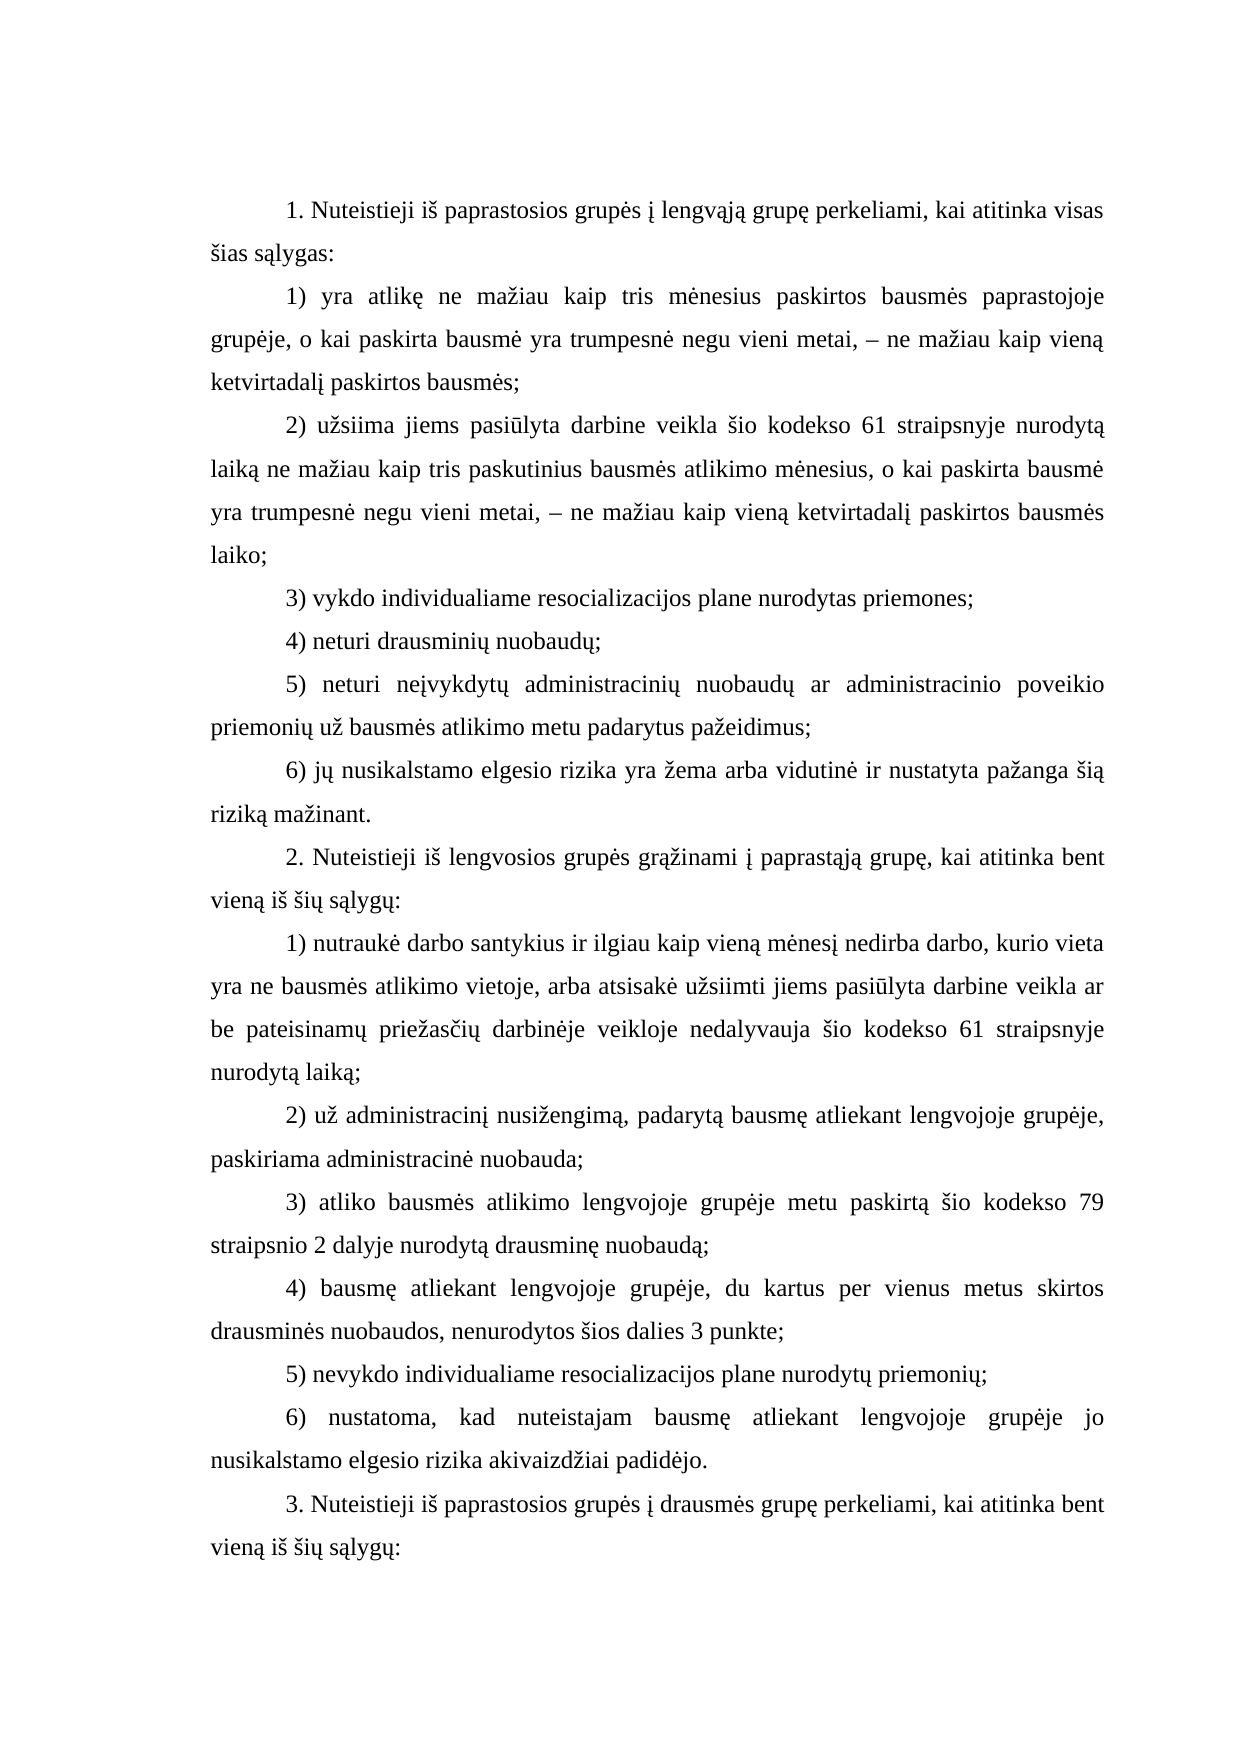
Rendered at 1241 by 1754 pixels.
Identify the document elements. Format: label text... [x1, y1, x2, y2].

text 3. Nuteistieji iš paprastosios grupės į drausmės grupę perkeliami, kai atitinka bent vieną iš šių sąlygų: [210, 1489, 1105, 1561]
text 6) jų nusikalstamo elgesio rizika yra žema arba vidutinė ir nustatyta pažanga šią riziką mažinant. [210, 756, 1105, 827]
text 1. Nuteistieji iš paprastosios grupės į lengvąją grupę perkeliami, kai atitinka visas šias sąlygas: [210, 195, 1105, 267]
text 3) atliko bausmės atlikimo lengvojoje grupėje metu paskirtą šio kodekso 79 straipsnio 2 dalyje nurodytą drausminę nuobaudą; [210, 1187, 1105, 1259]
text 3) vykdo individualiame resocializacijos plane nurodytas priemones; [210, 583, 1105, 612]
text 4) bausmę atliekant lengvojoje grupėje, du kartus per vienus metus skirtos drausminės nuobaudos, nenurodytos šios dalies 3 punkte; [210, 1273, 1105, 1345]
text 6) nustatoma, kad nuteistajam bausmę atliekant lengvojoje grupėje jo nusikalstamo elgesio rizika akivaizdžiai padidėjo. [210, 1402, 1105, 1474]
text 1) yra atlikę ne mažiau kaip tris mėnesius paskirtos bausmės paprastojoje grupėje, o kai paskirta bausmė yra trumpesnė negu vieni metai, – ne mažiau kaip vieną ketvirtadalį paskirtos bausmės; [210, 281, 1105, 396]
text 4) neturi drausminių nuobaudų; [210, 626, 1105, 655]
text 2. Nuteistieji iš lengvosios grupės grąžinami į paprastąją grupę, kai atitinka bent vieną iš šių sąlygų: [210, 842, 1105, 914]
text 5) nevykdo individualiame resocializacijos plane nurodytų priemonių; [210, 1359, 1105, 1388]
text 2) užsiima jiems pasiūlyta darbine veikla šio kodekso 61 straipsnyje nurodytą laiką ne mažiau kaip tris paskutinius bausmės atlikimo mėnesius, o kai paskirta bausmė yra trumpesnė negu vieni metai, – ne mažiau kaip vieną ketvirtadalį paskirtos bausmės laiko; [210, 411, 1105, 569]
text 2) už administracinį nusižengimą, padarytą bausmę atliekant lengvojoje grupėje, paskiriama administracinė nuobauda; [210, 1101, 1105, 1172]
text 5) neturi neįvykdytų administracinių nuobaudų ar administracinio poveikio priemonių už bausmės atlikimo metu padarytus pažeidimus; [210, 669, 1105, 741]
text 1) nutraukė darbo santykius ir ilgiau kaip vieną mėnesį nedirba darbo, kurio vieta yra ne bausmės atlikimo vietoje, arba atsisakė užsiimti jiems pasiūlyta darbine veikla ar be pateisinamų priežasčių darbinėje veikloje nedalyvauja šio kodekso 61 straipsnyje nurodytą laiką; [210, 928, 1105, 1086]
